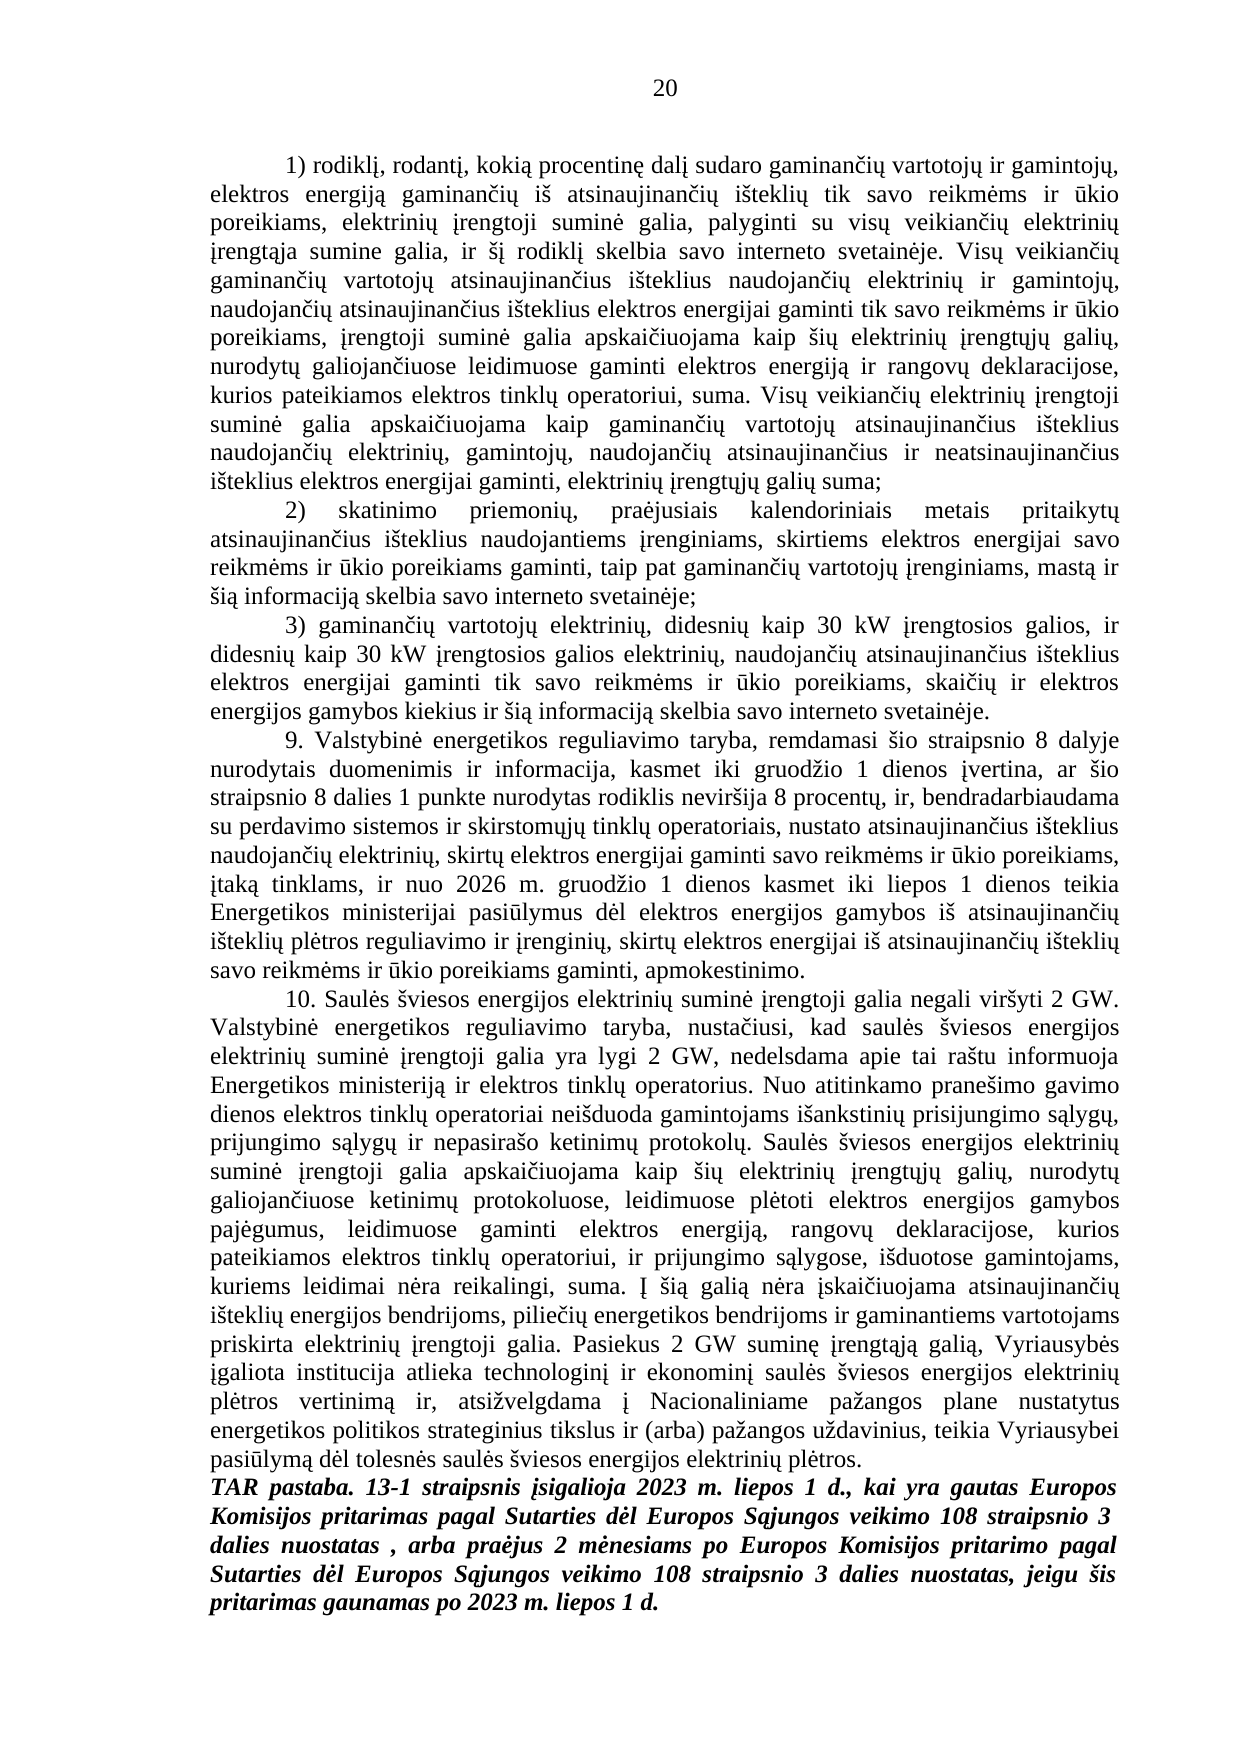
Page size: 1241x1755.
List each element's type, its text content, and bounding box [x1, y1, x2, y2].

text 1) rodiklį, rodantį, kokią procentinę dalį sudaro gaminančių vartotojų ir gamintojų, elektros energiją gaminančių iš atsinaujinančių išteklių tik savo reikmėms ir ūkio poreikiams, elektrinių įrengtoji suminė galia, palyginti su visų veikiančių elektrinių įrengtąja sumine galia, ir šį rodiklį skelbia savo interneto svetainėje. Visų veikiančių gaminančių vartotojų atsinaujinančius išteklius naudojančių elektrinių ir gamintojų, naudojančių atsinaujinančius išteklius elektros energijai gaminti tik savo reikmėms ir ūkio poreikiams, įrengtoji suminė galia apskaičiuojama kaip šių elektrinių įrengtųjų galių, nurodytų galiojančiuose leidimuose gaminti elektros energiją ir rangovų deklaracijose, kurios pateikiamos elektros tinklų operatoriui, suma. Visų veikiančių elektrinių įrengtoji suminė galia apskaičiuojama kaip gaminančių vartotojų atsinaujinančius išteklius naudojančių elektrinių, gamintojų, naudojančių atsinaujinančius ir neatsinaujinančius išteklius elektros energijai gaminti, elektrinių įrengtųjų galių suma; [210, 150, 1120, 495]
text 2) skatinimo priemonių, praėjusiais kalendoriniais metais pritaikytų atsinaujinančius išteklius naudojantiems įrenginiams, skirtiems elektros energijai savo reikmėms ir ūkio poreikiams gaminti, taip pat gaminančių vartotojų įrenginiams, mastą ir šią informaciją skelbia savo interneto svetainėje; [210, 495, 1120, 610]
text TAR pastaba. 13-1 straipsnis įsigalioja 2023 m. liepos 1 d., kai yra gautas Europos Komisijos pritarimas pagal Sutarties dėl Europos Sąjungos veikimo 108 straipsnio 3 dalies nuostatas , arba praėjus 2 mėnesiams po Europos Komisijos pritarimo pagal Sutarties dėl Europos Sąjungos veikimo 108 straipsnio 3 dalies nuostatas, jeigu šis pritarimas gaunamas po 2023 m. liepos 1 d. [210, 1472, 1120, 1616]
text 10. Saulės šviesos energijos elektrinių suminė įrengtoji galia negali viršyti 2 GW. Valstybinė energetikos reguliavimo taryba, nustačiusi, kad saulės šviesos energijos elektrinių suminė įrengtoji galia yra lygi 2 GW, nedelsdama apie tai raštu informuoja Energetikos ministeriją ir elektros tinklų operatorius. Nuo atitinkamo pranešimo gavimo dienos elektros tinklų operatoriai neišduoda gamintojams išankstinių prisijungimo sąlygų, prijungimo sąlygų ir nepasirašo ketinimų protokolų. Saulės šviesos energijos elektrinių suminė įrengtoji galia apskaičiuojama kaip šių elektrinių įrengtųjų galių, nurodytų galiojančiuose ketinimų protokoluose, leidimuose plėtoti elektros energijos gamybos pajėgumus, leidimuose gaminti elektros energiją, rangovų deklaracijose, kurios pateikiamos elektros tinklų operatoriui, ir prijungimo sąlygose, išduotose gamintojams, kuriems leidimai nėra reikalingi, suma. Į šią galią nėra įskaičiuojama atsinaujinančių išteklių energijos bendrijoms, piliečių energetikos bendrijoms ir gaminantiems vartotojams priskirta elektrinių įrengtoji galia. Pasiekus 2 GW suminę įrengtąją galią, Vyriausybės įgaliota institucija atlieka technologinį ir ekonominį saulės šviesos energijos elektrinių plėtros vertinimą ir, atsižvelgdama į Nacionaliniame pažangos plane nustatytus energetikos politikos strateginius tikslus ir (arba) pažangos uždavinius, teikia Vyriausybei pasiūlymą dėl tolesnės saulės šviesos energijos elektrinių plėtros. [210, 984, 1120, 1472]
text 3) gaminančių vartotojų elektrinių, didesnių kaip 30 kW įrengtosios galios, ir didesnių kaip 30 kW įrengtosios galios elektrinių, naudojančių atsinaujinančius išteklius elektros energijai gaminti tik savo reikmėms ir ūkio poreikiams, skaičių ir elektros energijos gamybos kiekius ir šią informaciją skelbia savo interneto svetainėje. [210, 610, 1120, 725]
text 9. Valstybinė energetikos reguliavimo taryba, remdamasi šio straipsnio 8 dalyje nurodytais duomenimis ir informacija, kasmet iki gruodžio 1 dienos įvertina, ar šio straipsnio 8 dalies 1 punkte nurodytas rodiklis neviršija 8 procentų, ir, bendradarbiaudama su perdavimo sistemos ir skirstomųjų tinklų operatoriais, nustato atsinaujinančius išteklius naudojančių elektrinių, skirtų elektros energijai gaminti savo reikmėms ir ūkio poreikiams, įtaką tinklams, ir nuo 2026 m. gruodžio 1 dienos kasmet iki liepos 1 dienos teikia Energetikos ministerijai pasiūlymus dėl elektros energijos gamybos iš atsinaujinančių išteklių plėtros reguliavimo ir įrenginių, skirtų elektros energijai iš atsinaujinančių išteklių savo reikmėms ir ūkio poreikiams gaminti, apmokestinimo. [210, 725, 1120, 984]
